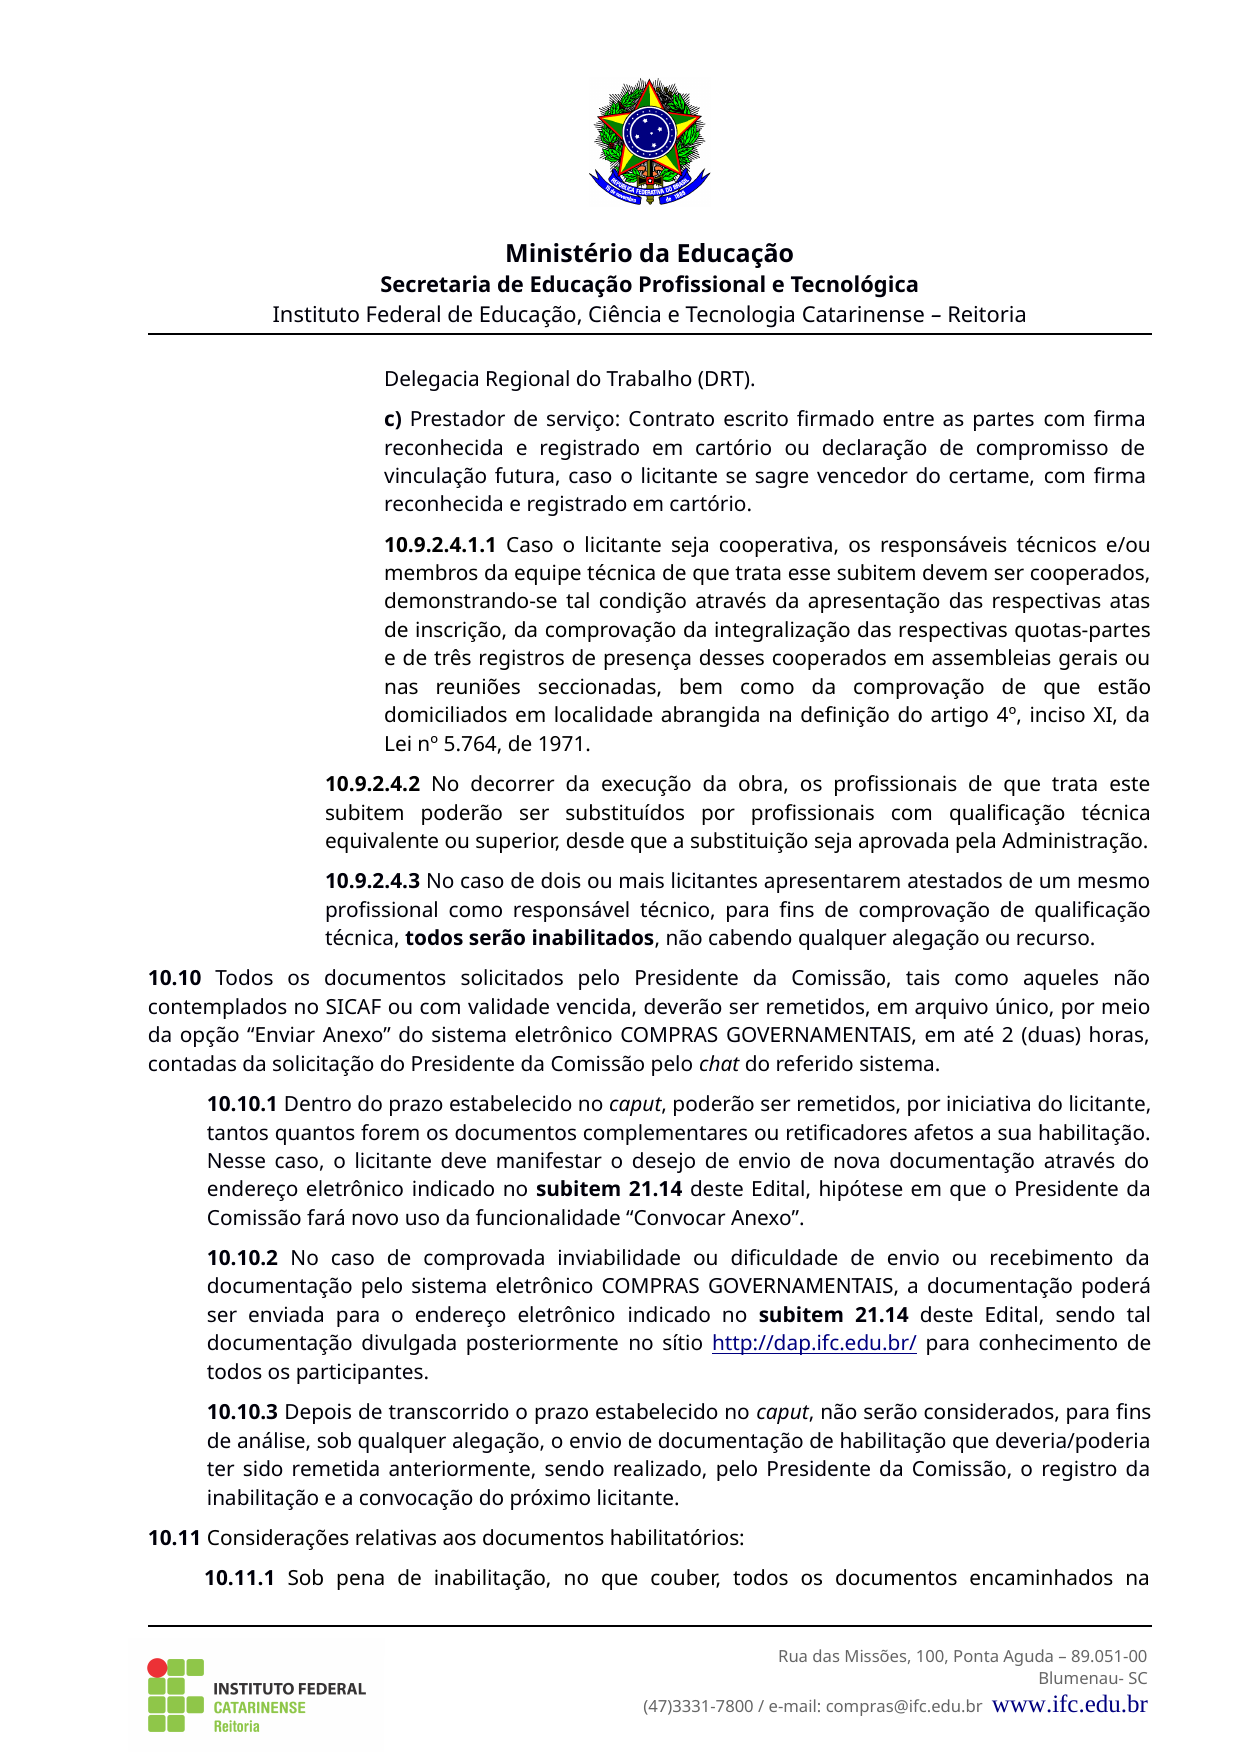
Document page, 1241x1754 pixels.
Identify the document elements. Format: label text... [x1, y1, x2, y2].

text Delegacia Regional do Trabalho (DRT). [384, 364, 1146, 392]
text 10.10.3 Depois de transcorrido o prazo estabelecido no caput, não serão considerados, para fins de análise, sob qualquer alegação, o envio de documentação de habilitação que deveria/poderia ter sido remetida anteriormente, sendo realizado, pelo Presidente da Comissão, o registro da inabilitação e a convocação do próximo licitante. [207, 1397, 1152, 1511]
picture [128, 1638, 385, 1752]
text 10.11 Considerações relativas aos documentos habilitatórios: [148, 1523, 1152, 1551]
text 10.9.2.4.1.1 Caso o licitante seja cooperativa, os responsáveis técnicos e/ou membros da equipe técnica de que trata esse subitem devem ser cooperados, demonstrando-se tal condição através da apresentação das respectivas atas de inscrição, da comprovação da integralização das respectivas quotas-partes e de três registros de presença desses cooperados em assembleias gerais ou nas reuniões seccionadas, bem como da comprovação de que estão domiciliados em localidade abrangida na definição do artigo 4º, inciso XI, da Lei nº 5.764, de 1971. [384, 530, 1152, 757]
text 10.10.2 No caso de comprovada inviabilidade ou dificuldade de envio ou recebimento da documentação pelo sistema eletrônico COMPRAS GOVERNAMENTAIS, a documentação poderá ser enviada para o endereço eletrônico indicado no subitem 21.14 deste Edital, sendo tal documentação divulgada posteriormente no sítio http://dap.ifc.edu.br/ para conhecimento de todos os participantes. [207, 1243, 1152, 1385]
text 10.9.2.4.2 No decorrer da execução da obra, os profissionais de que trata este subitem poderão ser substituídos por profissionais com qualificação técnica equivalente ou superior, desde que a substituição seja aprovada pela Administração. [325, 769, 1152, 854]
text 10.9.2.4.3 No caso de dois ou mais licitantes apresentarem atestados de um mesmo profissional como responsável técnico, para fins de comprovação de qualificação técnica, todos serão inabilitados, não cabendo qualquer alegação ou recurso. [325, 866, 1152, 952]
text c) Prestador de serviço: Contrato escrito firmado entre as partes com firma reconhecida e registrado em cartório ou declaração de compromisso de vinculação futura, caso o licitante se sagre vencedor do certame, com firma reconhecida e registrado em cartório. [384, 404, 1146, 518]
text 10.10.1 Dentro do prazo estabelecido no caput, poderão ser remetidos, por iniciativa do licitante, tantos quantos forem os documentos complementares ou retificadores afetos a sua habilitação. Nesse caso, o licitante deve manifestar o desejo de envio de nova documentação através do endereço eletrônico indicado no subitem 21.14 deste Edital, hipótese em que o Presidente da Comissão fará novo uso da funcionalidade “Convocar Anexo”. [207, 1089, 1152, 1231]
text 10.11.1 Sob pena de inabilitação, no que couber, todos os documentos encaminhados na [204, 1563, 1152, 1592]
text 10.10 Todos os documentos solicitados pelo Presidente da Comissão, tais como aqueles não contemplados no SICAF ou com validade vencida, deverão ser remetidos, em arquivo único, por meio da opção “Enviar Anexo” do sistema eletrônico COMPRAS GOVERNAMENTAIS, em até 2 (duas) horas, contadas da solicitação do Presidente da Comissão pelo chat do referido sistema. [148, 963, 1152, 1077]
